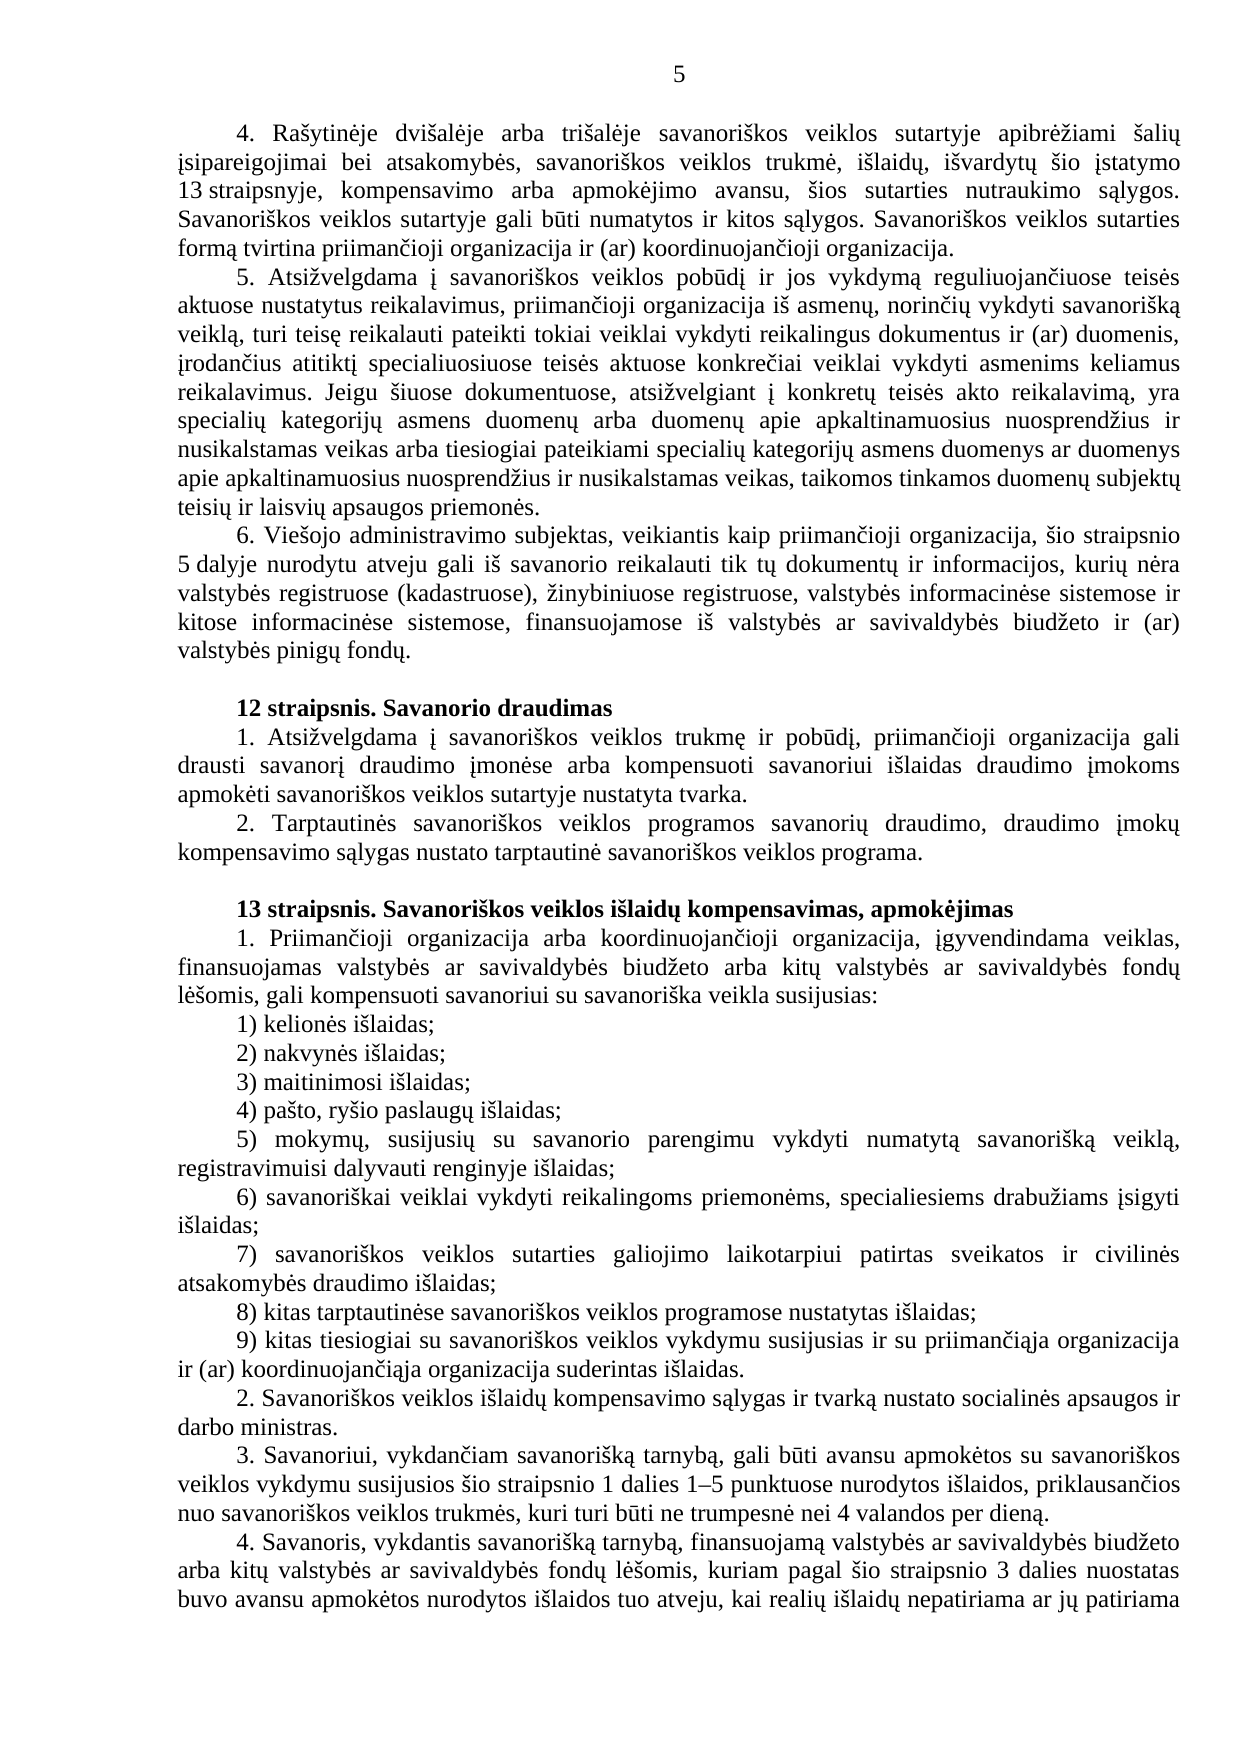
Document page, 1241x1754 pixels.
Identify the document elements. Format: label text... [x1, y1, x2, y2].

text 4. Savanoris, vykdantis savanorišką tarnybą, finansuojamą valstybės ar savivaldybės biudžeto arba kitų valstybės ar savivaldybės fondų lėšomis, kuriam pagal šio straipsnio 3 dalies nuostatas buvo avansu apmokėtos nurodytos išlaidos tuo atveju, kai realių išlaidų nepatiriama ar jų patiriama [177, 1527, 1181, 1613]
text 6) savanoriškai veiklai vykdyti reikalingoms priemonėms, specialiesiems drabužiams įsigyti išlaidas; [177, 1182, 1181, 1239]
text 13 straipsnis. Savanoriškos veiklos išlaidų kompensavimas, apmokėjimas [177, 894, 1181, 923]
text 2) nakvynės išlaidas; [177, 1038, 1181, 1067]
text 3. Savanoriui, vykdančiam savanorišką tarnybą, gali būti avansu apmokėtos su savanoriškos veiklos vykdymu susijusios šio straipsnio 1 dalies 1–5 punktuose nurodytos išlaidos, priklausančios nuo savanoriškos veiklos trukmės, kuri turi būti ne trumpesnė nei 4 valandos per dieną. [177, 1441, 1181, 1527]
text 1. Priimančioji organizacija arba koordinuojančioji organizacija, įgyvendindama veiklas, finansuojamas valstybės ar savivaldybės biudžeto arba kitų valstybės ar savivaldybės fondų lėšomis, gali kompensuoti savanoriui su savanoriška veikla susijusias: [177, 923, 1181, 1009]
text 1) kelionės išlaidas; [177, 1009, 1181, 1038]
text 6. Viešojo administravimo subjektas, veikiantis kaip priimančioji organizacija, šio straipsnio 5 dalyje nurodytu atveju gali iš savanorio reikalauti tik tų dokumentų ir informacijos, kurių nėra valstybės registruose (kadastruose), žinybiniuose registruose, valstybės informacinėse sistemose ir kitose informacinėse sistemose, finansuojamose iš valstybės ar savivaldybės biudžeto ir (ar) valstybės pinigų fondų. [177, 521, 1181, 664]
text 3) maitinimosi išlaidas; [177, 1067, 1181, 1096]
text 4) pašto, ryšio paslaugų išlaidas; [177, 1096, 1181, 1124]
text 9) kitas tiesiogiai su savanoriškos veiklos vykdymu susijusias ir su priimančiąja organizacija ir (ar) koordinuojančiąja organizacija suderintas išlaidas. [177, 1326, 1181, 1383]
text 4. Rašytinėje dvišalėje arba trišalėje savanoriškos veiklos sutartyje apibrėžiami šalių įsipareigojimai bei atsakomybės, savanoriškos veiklos trukmė, išlaidų, išvardytų šio įstatymo 13 straipsnyje, kompensavimo arba apmokėjimo avansu, šios sutarties nutraukimo sąlygos. Savanoriškos veiklos sutartyje gali būti numatytos ir kitos sąlygos. Savanoriškos veiklos sutarties formą tvirtina priimančioji organizacija ir (ar) koordinuojančioji organizacija. [177, 118, 1181, 262]
text 12 straipsnis. Savanorio draudimas [177, 693, 1181, 722]
text 7) savanoriškos veiklos sutarties galiojimo laikotarpiui patirtas sveikatos ir civilinės atsakomybės draudimo išlaidas; [177, 1239, 1181, 1297]
text 2. Savanoriškos veiklos išlaidų kompensavimo sąlygas ir tvarką nustato socialinės apsaugos ir darbo ministras. [177, 1383, 1181, 1441]
text 5. Atsižvelgdama į savanoriškos veiklos pobūdį ir jos vykdymą reguliuojančiuose teisės aktuose nustatytus reikalavimus, priimančioji organizacija iš asmenų, norinčių vykdyti savanorišką veiklą, turi teisę reikalauti pateikti tokiai veiklai vykdyti reikalingus dokumentus ir (ar) duomenis, įrodančius atitiktį specialiuosiuose teisės aktuose konkrečiai veiklai vykdyti asmenims keliamus reikalavimus. Jeigu šiuose dokumentuose, atsižvelgiant į konkretų teisės akto reikalavimą, yra specialių kategorijų asmens duomenų arba duomenų apie apkaltinamuosius nuosprendžius ir nusikalstamas veikas arba tiesiogiai pateikiami specialių kategorijų asmens duomenys ar duomenys apie apkaltinamuosius nuosprendžius ir nusikalstamas veikas, taikomos tinkamos duomenų subjektų teisių ir laisvių apsaugos priemonės. [177, 262, 1181, 521]
text 1. Atsižvelgdama į savanoriškos veiklos trukmę ir pobūdį, priimančioji organizacija gali drausti savanorį draudimo įmonėse arba kompensuoti savanoriui išlaidas draudimo įmokoms apmokėti savanoriškos veiklos sutartyje nustatyta tvarka. [177, 722, 1181, 808]
text 8) kitas tarptautinėse savanoriškos veiklos programose nustatytas išlaidas; [177, 1297, 1181, 1326]
text 5) mokymų, susijusių su savanorio parengimu vykdyti numatytą savanorišką veiklą, registravimuisi dalyvauti renginyje išlaidas; [177, 1124, 1181, 1182]
text 2. Tarptautinės savanoriškos veiklos programos savanorių draudimo, draudimo įmokų kompensavimo sąlygas nustato tarptautinė savanoriškos veiklos programa. [177, 808, 1181, 866]
